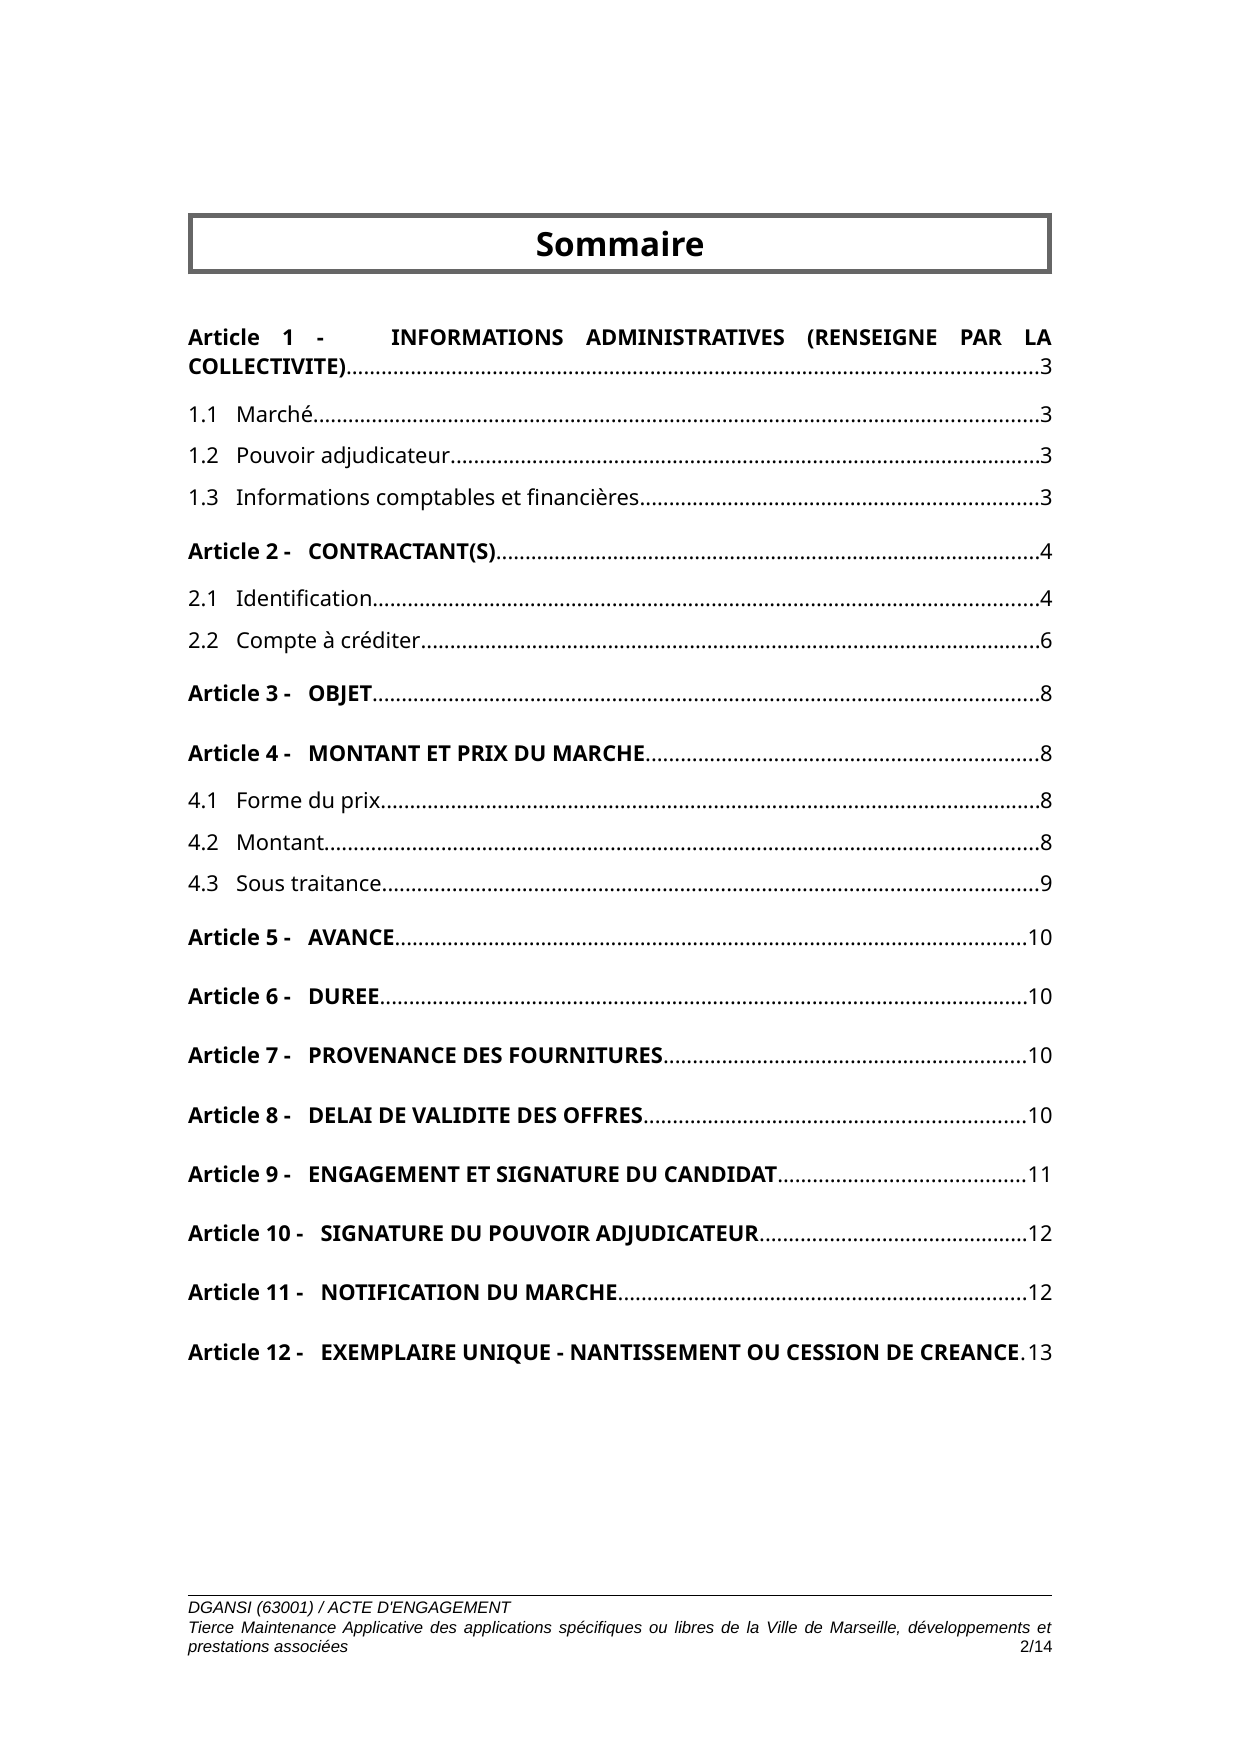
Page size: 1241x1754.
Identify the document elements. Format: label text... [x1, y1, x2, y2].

text 4.2 Montant 8 [188, 827, 1052, 856]
text 1.1 Marché 3 [188, 399, 1052, 429]
text Article 3 - OBJET 8 [188, 678, 1052, 708]
text 2.1 Identification 4 [188, 583, 1052, 613]
text 2.2 Compte à créditer 6 [188, 625, 1052, 654]
text Article 1 - INFORMATIONS ADMINISTRATIVES (RENSEIGNE PAR LA COLLECTIVITE) 3 [188, 322, 1052, 381]
text 4.3 Sous traitance 9 [188, 868, 1052, 898]
text 1.2 Pouvoir adjudicateur 3 [188, 441, 1052, 470]
text Article 10 - SIGNATURE DU POUVOIR ADJUDICATEUR 12 [188, 1218, 1052, 1248]
text Article 4 - MONTANT ET PRIX DU MARCHE 8 [188, 737, 1052, 767]
text Article 6 - DUREE 10 [188, 981, 1052, 1011]
text Article 8 - DELAI DE VALIDITE DES OFFRES 10 [188, 1099, 1052, 1129]
text Article 12 - EXEMPLAIRE UNIQUE - NANTISSEMENT OU CESSION DE CREANCE 13 [188, 1337, 1052, 1366]
text Article 2 - CONTRACTANT(S) 4 [188, 536, 1052, 565]
text Article 5 - AVANCE 10 [188, 922, 1052, 952]
text 4.1 Forme du prix 8 [188, 785, 1052, 815]
text Article 7 - PROVENANCE DES FOURNITURES 10 [188, 1040, 1052, 1070]
subtitle Sommaire [193, 218, 1047, 269]
text 1.3 Informations comptables et financières 3 [188, 482, 1052, 512]
text Article 11 - NOTIFICATION DU MARCHE 12 [188, 1277, 1052, 1307]
text Article 9 - ENGAGEMENT ET SIGNATURE DU CANDIDAT 11 [188, 1159, 1052, 1189]
